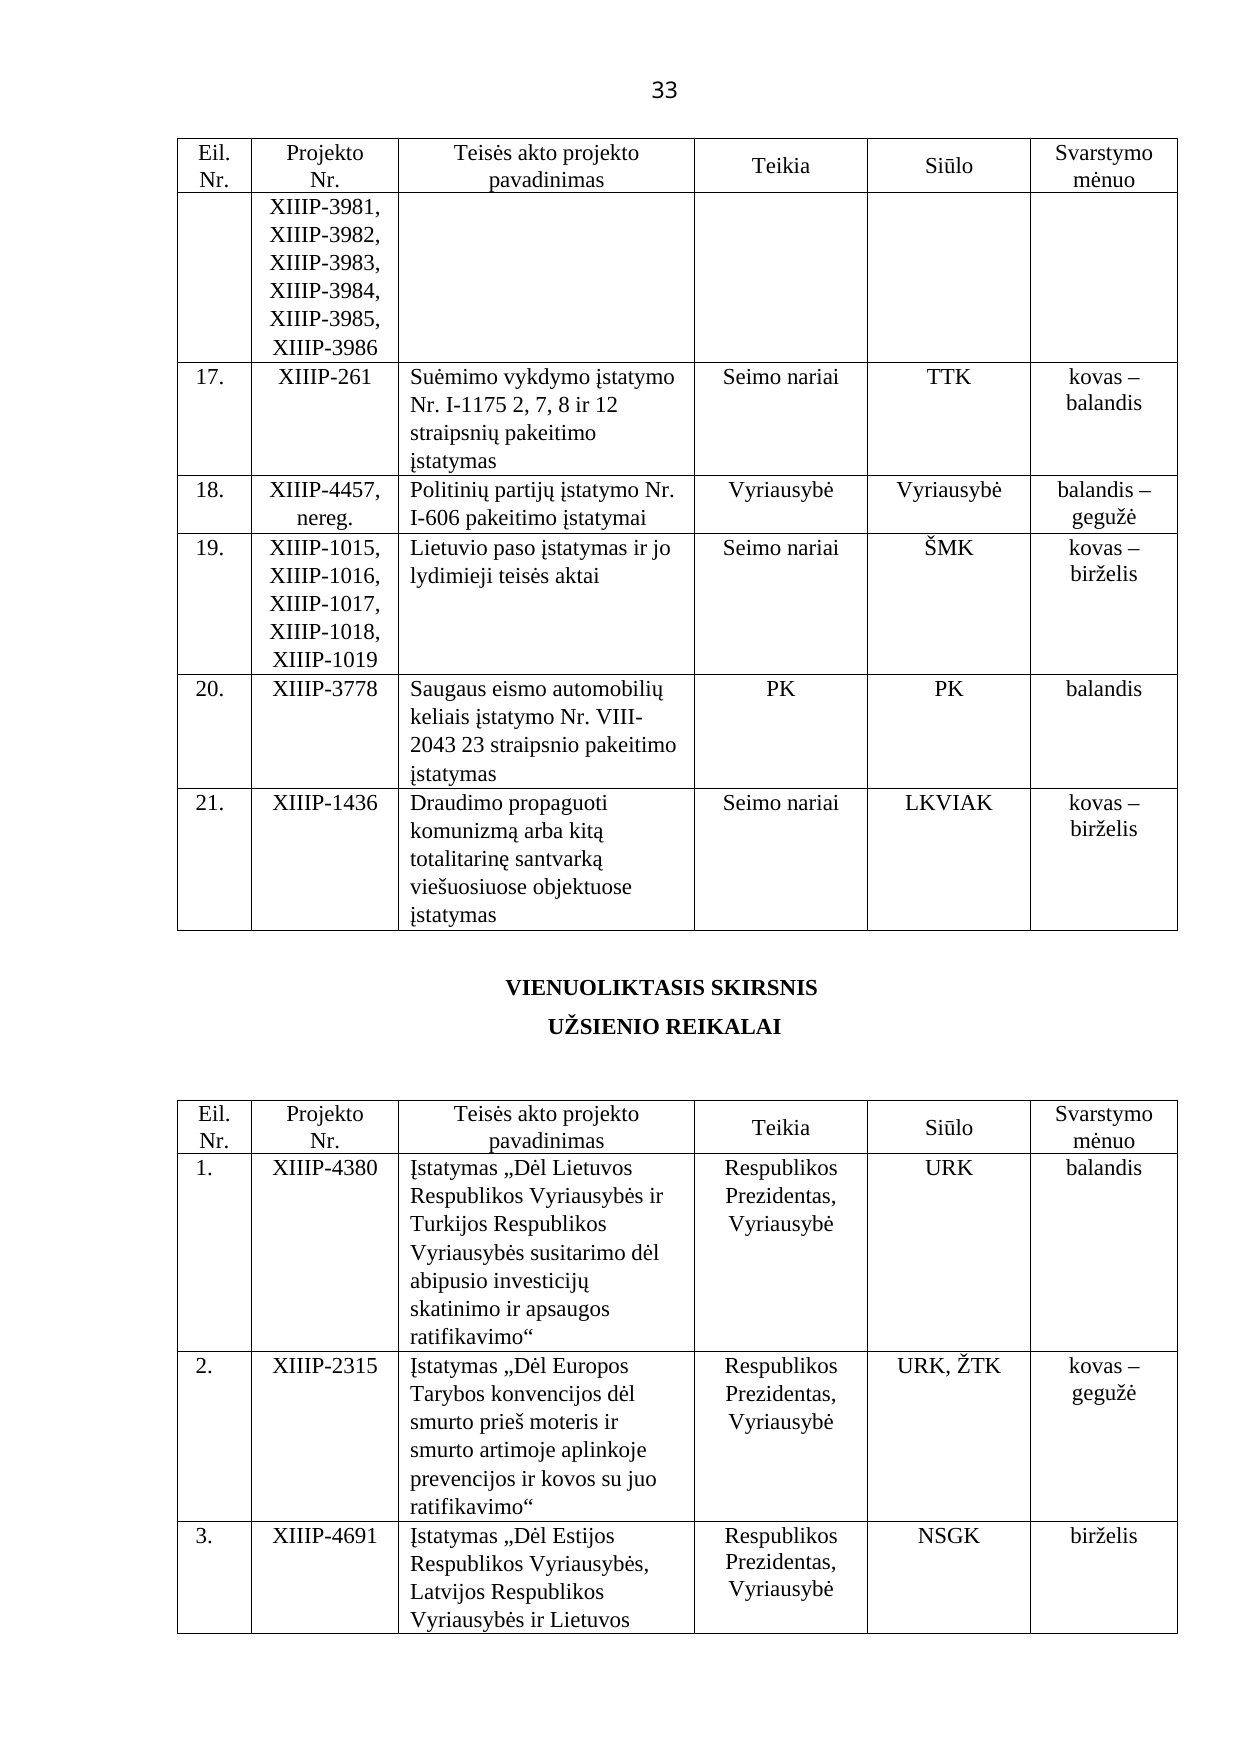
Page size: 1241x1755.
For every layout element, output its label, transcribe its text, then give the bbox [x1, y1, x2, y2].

table_cell Seimo nariai [695, 789, 867, 929]
table_cell [868, 193, 1030, 362]
table_cell 17. [178, 363, 251, 475]
table_cell Įstatymas „Dėl Europos Tarybos konvencijos dėl smurto prieš moteris ir smurto artimoje aplinkoje prevencijos ir kovos su juo ratifikavimo“ [399, 1352, 694, 1521]
table_header Teikia [695, 1101, 867, 1153]
table_cell XIIIP-4457, nereg. [252, 476, 398, 533]
table_cell [399, 193, 694, 362]
table_cell 18. [178, 476, 251, 533]
table_cell balandis [1031, 675, 1177, 788]
table_cell PK [695, 675, 867, 788]
table_cell Įstatymas „Dėl Lietuvos Respublikos Vyriausybės ir Turkijos Respublikos Vyriausybės susitarimo dėl abipusio investicijų skatinimo ir apsaugos ratifikavimo“ [399, 1154, 694, 1351]
table_header Teikia [695, 139, 867, 192]
table_cell TTK [868, 363, 1030, 475]
table_header Projekto Nr. [252, 139, 398, 192]
table_cell kovas – balandis [1031, 363, 1177, 475]
table_cell 19. [178, 534, 251, 674]
table_cell balandis [1031, 1154, 1177, 1351]
table_header Svarstymo mėnuo [1031, 1101, 1177, 1153]
table_cell Seimo nariai [695, 363, 867, 475]
table_cell URK [868, 1154, 1030, 1351]
table_cell 2. [178, 1352, 251, 1521]
table_cell 3. [178, 1522, 251, 1633]
table_cell Politinių partijų įstatymo Nr. I-606 pakeitimo įstatymai [399, 476, 694, 533]
table_cell [1031, 193, 1177, 362]
table_cell XIIIP-4691 [252, 1522, 398, 1633]
table_cell Seimo nariai [695, 534, 867, 674]
table_header Siūlo [868, 1101, 1030, 1153]
table_cell XIIIP-2315 [252, 1352, 398, 1521]
table_cell Saugaus eismo automobilių keliais įstatymo Nr. VIII-2043 23 straipsnio pakeitimo įstatymas [399, 675, 694, 788]
table_cell XIIIP-3778 [252, 675, 398, 788]
table_cell kovas – gegužė [1031, 1352, 1177, 1521]
table_cell Vyriausybė [695, 476, 867, 533]
table_header Eil. Nr. [178, 1101, 251, 1153]
table_cell XIIIP-1015, XIIIP-1016, XIIIP-1017, XIIIP-1018, XIIIP-1019 [252, 534, 398, 674]
table_cell kovas – birželis [1031, 789, 1177, 929]
table_cell PK [868, 675, 1030, 788]
table_cell balandis – gegužė [1031, 476, 1177, 533]
table_cell 21. [178, 789, 251, 929]
table_cell Suėmimo vykdymo įstatymo Nr. I-1175 2, 7, 8 ir 12 straipsnių pakeitimo įstatymas [399, 363, 694, 475]
table_cell 1. [178, 1154, 251, 1351]
table_cell Lietuvio paso įstatymas ir jo lydimieji teisės aktai [399, 534, 694, 674]
table_header Projekto Nr. [252, 1101, 398, 1153]
table_cell kovas – birželis [1031, 534, 1177, 674]
table_cell [695, 193, 867, 362]
text VIENUOLIKTASIS SKIRSNIS [177, 974, 1152, 1000]
table_cell LKVIAK [868, 789, 1030, 929]
table_cell 20. [178, 675, 251, 788]
table_cell NSGK [868, 1522, 1030, 1633]
table_header Siūlo [868, 139, 1030, 192]
table_cell XIIIP-4380 [252, 1154, 398, 1351]
table_cell Draudimo propaguoti komunizmą arba kitą totalitarinę santvarką viešuosiuose objektuose įstatymas [399, 789, 694, 929]
table_header Svarstymo mėnuo [1031, 139, 1177, 192]
table_header Teisės akto projekto pavadinimas [399, 139, 694, 192]
text UŽSIENIO REIKALAI [177, 1013, 1152, 1039]
table_header Eil. Nr. [178, 139, 251, 192]
table_cell Respublikos Prezidentas, Vyriausybė [695, 1154, 867, 1351]
table_cell XIIIP-3981, XIIIP-3982, XIIIP-3983, XIIIP-3984, XIIIP-3985, XIIIP-3986 [252, 193, 398, 362]
table_header Teisės akto projekto pavadinimas [399, 1101, 694, 1153]
table_cell ŠMK [868, 534, 1030, 674]
table_cell Vyriausybė [868, 476, 1030, 533]
table_cell Respublikos Prezidentas, Vyriausybė [695, 1522, 867, 1633]
table_cell Respublikos Prezidentas, Vyriausybė [695, 1352, 867, 1521]
table_cell [178, 193, 251, 362]
table_cell URK, ŽTK [868, 1352, 1030, 1521]
table_cell XIIIP-1436 [252, 789, 398, 929]
table_cell XIIIP-261 [252, 363, 398, 475]
table_cell Įstatymas „Dėl Estijos Respublikos Vyriausybės, Latvijos Respublikos Vyriausybės ir Lietuvos [399, 1522, 694, 1633]
table_cell birželis [1031, 1522, 1177, 1633]
